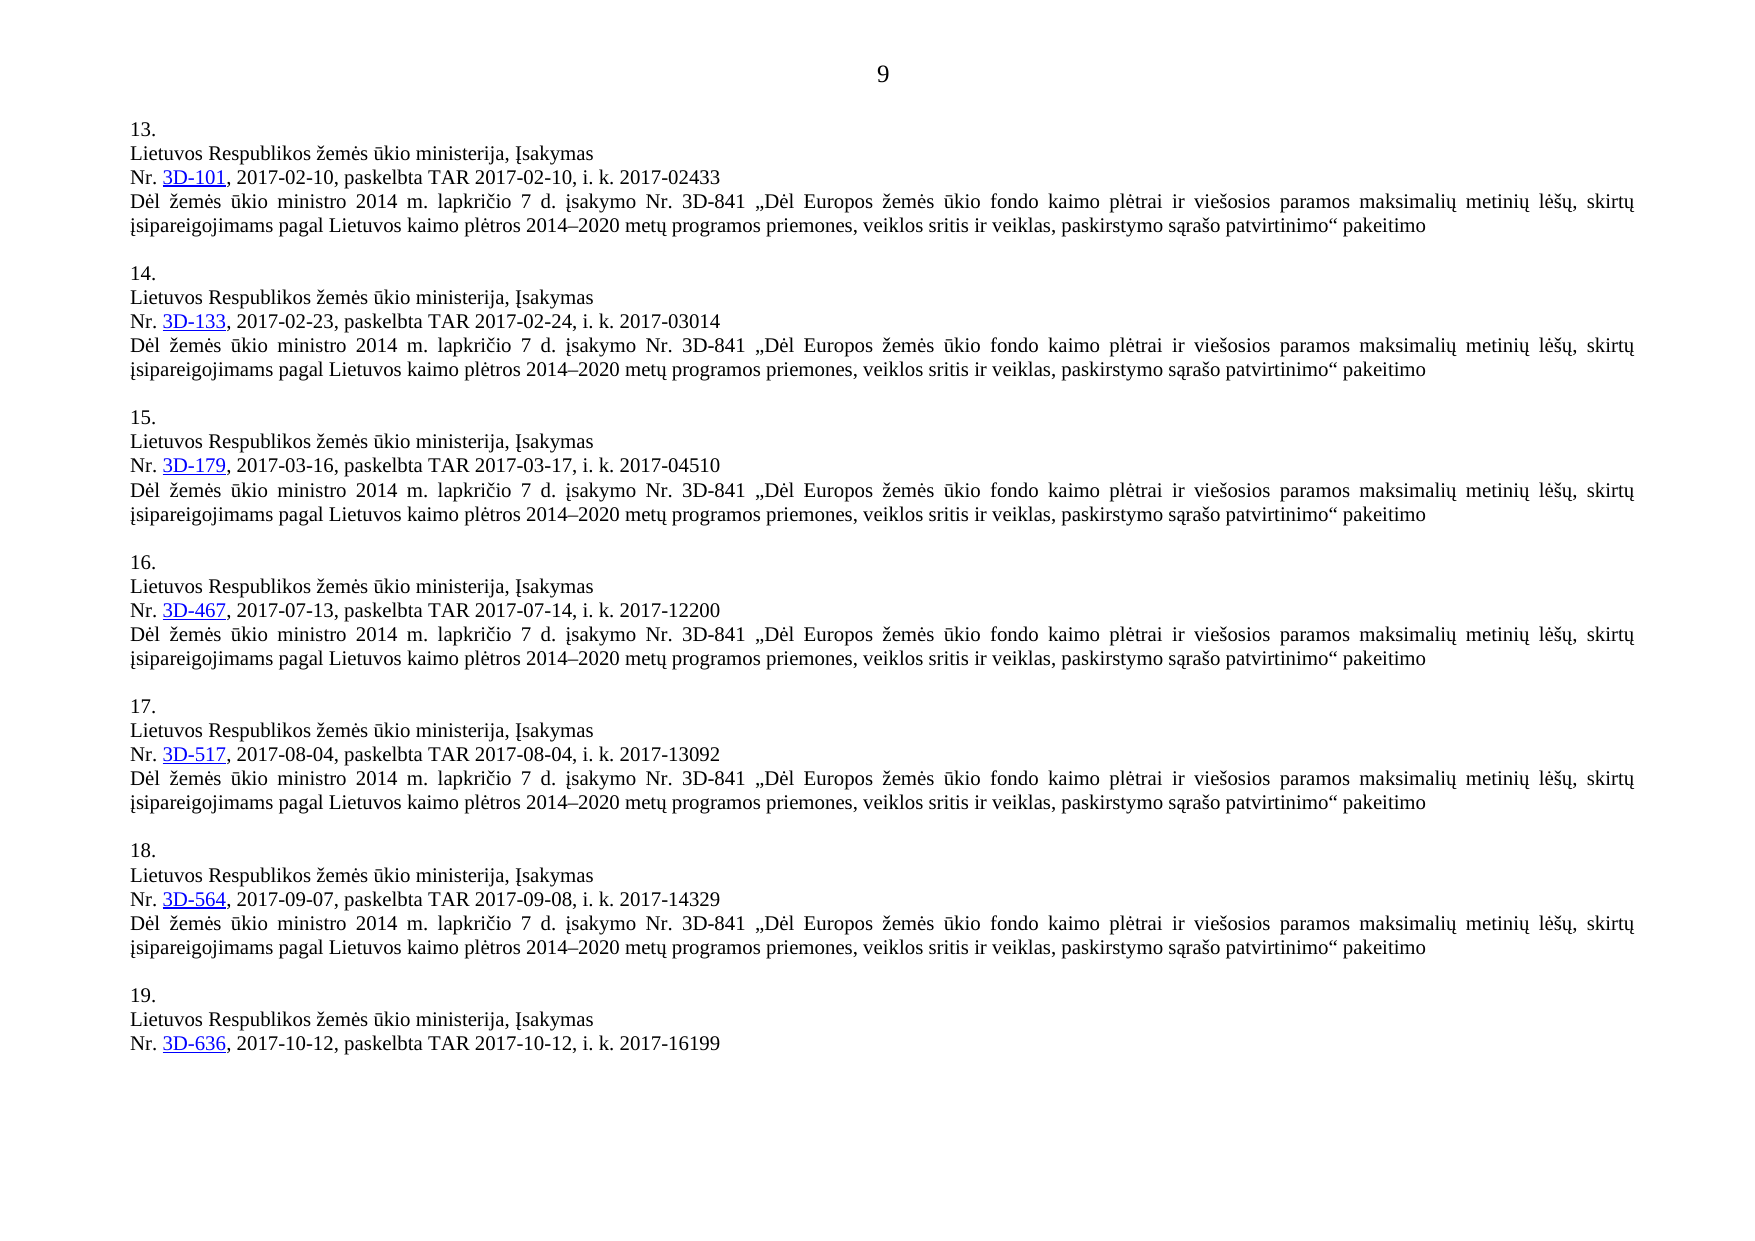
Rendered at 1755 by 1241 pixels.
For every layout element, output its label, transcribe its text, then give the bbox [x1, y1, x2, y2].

text Nr. 3D-636, 2017-10-12, paskelbta TAR 2017-10-12, i. k. 2017-16199 [130, 1031, 1636, 1055]
text 18. [130, 838, 1636, 862]
text Dėl žemės ūkio ministro 2014 m. lapkričio 7 d. įsakymo Nr. 3D-841 „Dėl Europos žemės ūkio fondo kaimo plėtrai ir viešosios paramos maksimalių metinių lėšų, skirtų įsipareigojimams pagal Lietuvos kaimo plėtros 2014–2020 metų programos priemones, veiklos sritis ir veiklas, paskirstymo sąrašo patvirtinimo“ pakeitimo [130, 911, 1636, 959]
text Lietuvos Respublikos žemės ūkio ministerija, Įsakymas [130, 429, 1636, 453]
text Dėl žemės ūkio ministro 2014 m. lapkričio 7 d. įsakymo Nr. 3D-841 „Dėl Europos žemės ūkio fondo kaimo plėtrai ir viešosios paramos maksimalių metinių lėšų, skirtų įsipareigojimams pagal Lietuvos kaimo plėtros 2014–2020 metų programos priemones, veiklos sritis ir veiklas, paskirstymo sąrašo patvirtinimo“ pakeitimo [130, 477, 1636, 526]
text Dėl žemės ūkio ministro 2014 m. lapkričio 7 d. įsakymo Nr. 3D-841 „Dėl Europos žemės ūkio fondo kaimo plėtrai ir viešosios paramos maksimalių metinių lėšų, skirtų įsipareigojimams pagal Lietuvos kaimo plėtros 2014–2020 metų programos priemones, veiklos sritis ir veiklas, paskirstymo sąrašo patvirtinimo“ pakeitimo [130, 333, 1636, 381]
text 16. [130, 550, 1636, 574]
text 14. [130, 261, 1636, 285]
text Nr. 3D-517, 2017-08-04, paskelbta TAR 2017-08-04, i. k. 2017-13092 [130, 742, 1636, 766]
text 19. [130, 983, 1636, 1007]
text 17. [130, 694, 1636, 718]
text Dėl žemės ūkio ministro 2014 m. lapkričio 7 d. įsakymo Nr. 3D-841 „Dėl Europos žemės ūkio fondo kaimo plėtrai ir viešosios paramos maksimalių metinių lėšų, skirtų įsipareigojimams pagal Lietuvos kaimo plėtros 2014–2020 metų programos priemones, veiklos sritis ir veiklas, paskirstymo sąrašo patvirtinimo“ pakeitimo [130, 622, 1636, 670]
text Nr. 3D-179, 2017-03-16, paskelbta TAR 2017-03-17, i. k. 2017-04510 [130, 453, 1636, 477]
text Lietuvos Respublikos žemės ūkio ministerija, Įsakymas [130, 1007, 1636, 1031]
text Lietuvos Respublikos žemės ūkio ministerija, Įsakymas [130, 285, 1636, 309]
text Lietuvos Respublikos žemės ūkio ministerija, Įsakymas [130, 574, 1636, 598]
text 15. [130, 405, 1636, 429]
text Lietuvos Respublikos žemės ūkio ministerija, Įsakymas [130, 862, 1636, 887]
text Nr. 3D-133, 2017-02-23, paskelbta TAR 2017-02-24, i. k. 2017-03014 [130, 309, 1636, 333]
text Lietuvos Respublikos žemės ūkio ministerija, Įsakymas [130, 718, 1636, 742]
text Dėl žemės ūkio ministro 2014 m. lapkričio 7 d. įsakymo Nr. 3D-841 „Dėl Europos žemės ūkio fondo kaimo plėtrai ir viešosios paramos maksimalių metinių lėšų, skirtų įsipareigojimams pagal Lietuvos kaimo plėtros 2014–2020 metų programos priemones, veiklos sritis ir veiklas, paskirstymo sąrašo patvirtinimo“ pakeitimo [130, 189, 1636, 237]
text 13. [130, 117, 1636, 141]
text Lietuvos Respublikos žemės ūkio ministerija, Įsakymas [130, 141, 1636, 165]
text Dėl žemės ūkio ministro 2014 m. lapkričio 7 d. įsakymo Nr. 3D-841 „Dėl Europos žemės ūkio fondo kaimo plėtrai ir viešosios paramos maksimalių metinių lėšų, skirtų įsipareigojimams pagal Lietuvos kaimo plėtros 2014–2020 metų programos priemones, veiklos sritis ir veiklas, paskirstymo sąrašo patvirtinimo“ pakeitimo [130, 766, 1636, 814]
text Nr. 3D-467, 2017-07-13, paskelbta TAR 2017-07-14, i. k. 2017-12200 [130, 598, 1636, 622]
text Nr. 3D-101, 2017-02-10, paskelbta TAR 2017-02-10, i. k. 2017-02433 [130, 165, 1636, 189]
text Nr. 3D-564, 2017-09-07, paskelbta TAR 2017-09-08, i. k. 2017-14329 [130, 887, 1636, 911]
